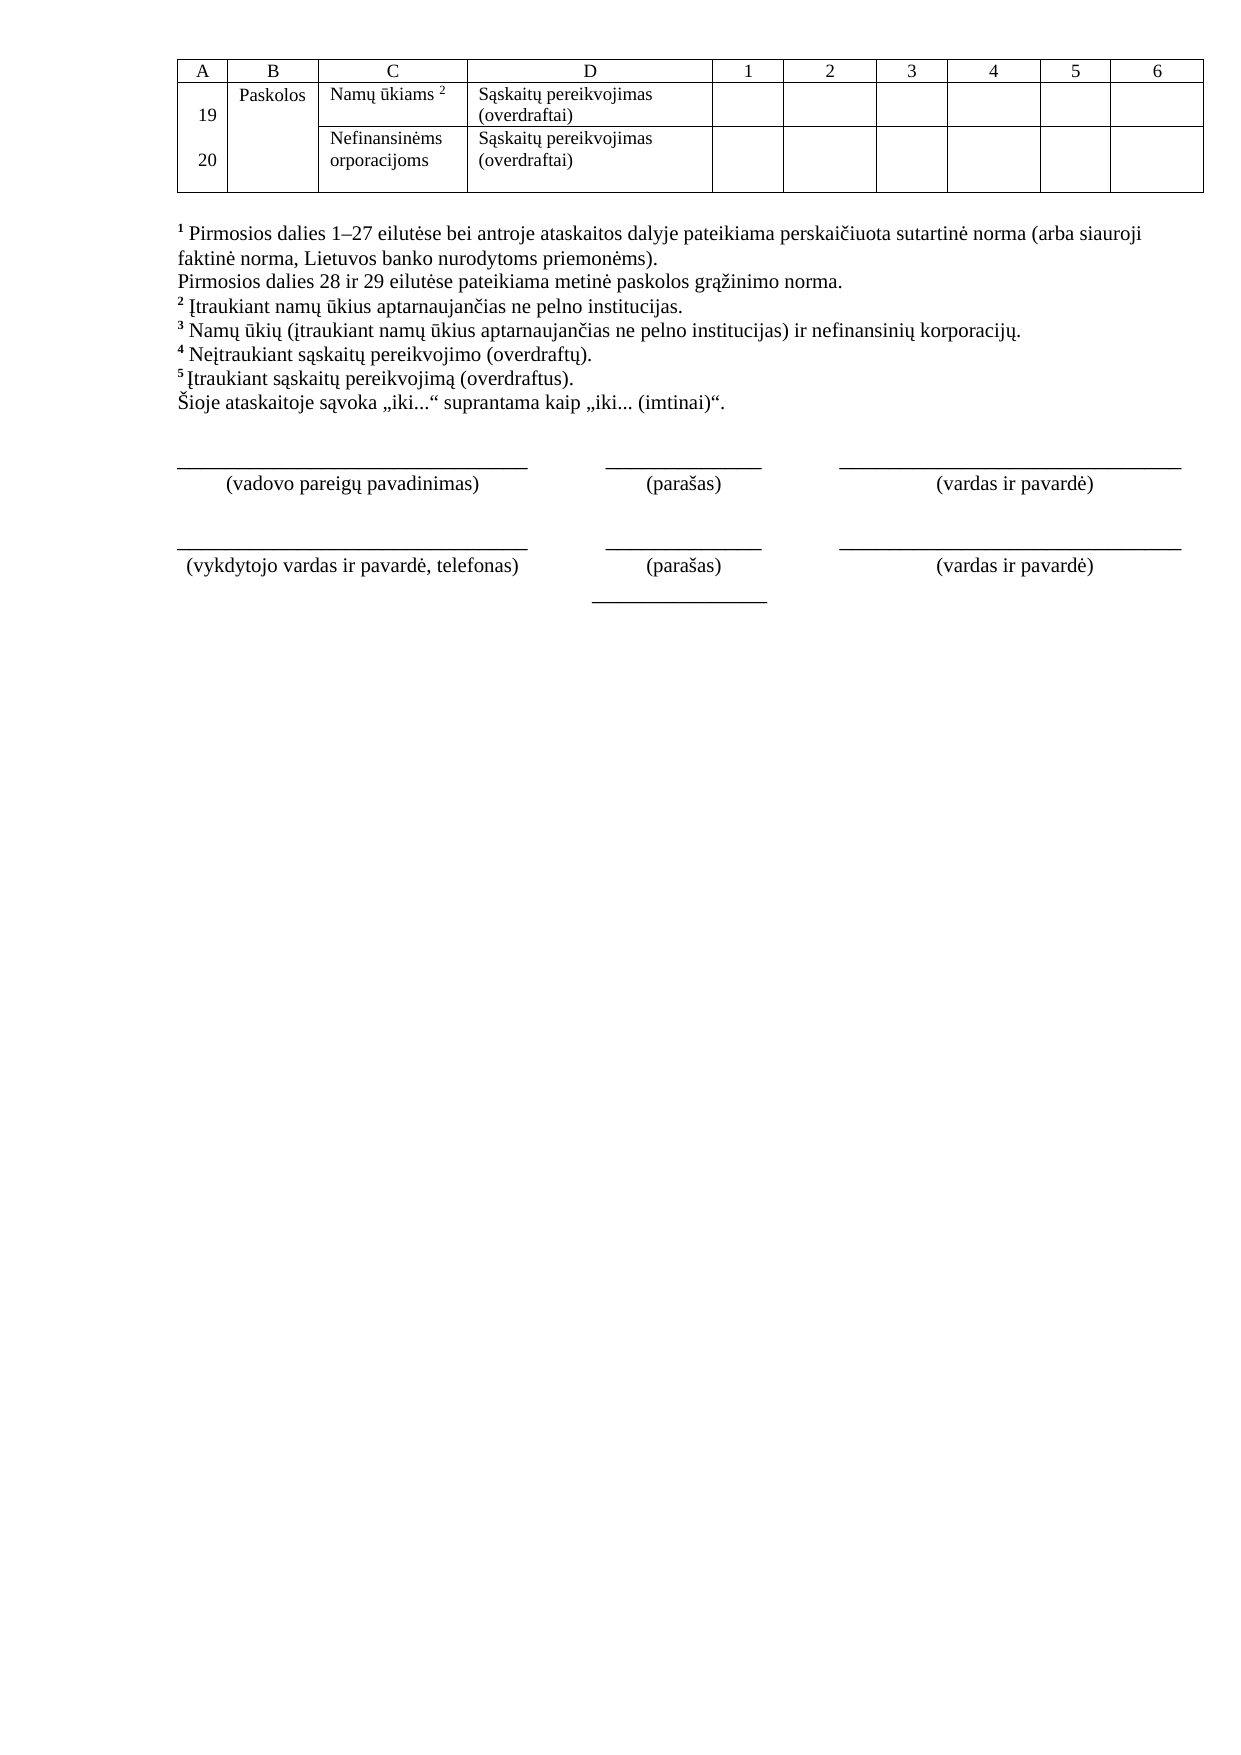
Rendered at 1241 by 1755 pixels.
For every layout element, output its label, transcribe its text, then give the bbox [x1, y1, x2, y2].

text 1 Pirmosios dalies 1–27 eilutėse bei antroje ataskaitos dalyje pateikiama perskaičiuota sutartinė norma (arba siauroji faktinė norma, Lietuvos banko nurodytoms priemonėms). [177, 221, 1181, 269]
text 2 Įtraukiant namų ūkius aptarnaujančias ne pelno institucijas. [177, 293, 1181, 318]
table_cell [784, 83, 876, 126]
table_cell [713, 83, 783, 126]
text 4 Neįtraukiant sąskaitų pereikvojimo (overdraftų). [177, 342, 1181, 366]
table_cell Sąskaitų pereikvojimas (overdraftai) [468, 83, 712, 126]
table_cell [877, 127, 947, 192]
table_cell B [228, 60, 318, 82]
table_cell [784, 127, 876, 192]
table_cell [1041, 127, 1110, 192]
table_cell C [319, 60, 467, 82]
text 5 Įtraukiant sąskaitų pereikvojimą (overdraftus). [177, 366, 1181, 390]
table_cell 19 [178, 83, 227, 126]
table_cell 4 [948, 60, 1040, 82]
text (vadovo pareigų pavadinimas) (parašas) (vardas ir pavardė) [177, 471, 1181, 495]
table_cell 2 [784, 60, 876, 82]
table_cell Namų ūkiams 2 [319, 83, 467, 126]
table_cell Sąskaitų pereikvojimas (overdraftai) [468, 127, 712, 192]
table_cell [1111, 83, 1203, 126]
text Šioje ataskaitoje sąvoka „iki...“ suprantama kaip „iki... (imtinai)“. [177, 390, 1181, 414]
table_cell [877, 83, 947, 126]
table_cell 1 [713, 60, 783, 82]
table_cell 3 [877, 60, 947, 82]
table_cell [713, 127, 783, 192]
text (vykdytojo vardas ir pavardė, telefonas) (parašas) (vardas ir pavardė) [177, 553, 1181, 577]
table_cell 6 [1111, 60, 1203, 82]
table_cell [1041, 83, 1110, 126]
table_cell [948, 83, 1040, 126]
table_cell [1111, 127, 1203, 192]
table_cell D [468, 60, 712, 82]
text 3 Namų ūkių (įtraukiant namų ūkius aptarnaujančias ne pelno institucijas) ir nefinansinių korporacijų. [177, 318, 1181, 342]
table_cell Paskolos [228, 83, 318, 192]
text ______________ [177, 577, 1181, 606]
table_cell A [178, 60, 227, 82]
text Pirmosios dalies 28 ir 29 eilutėse pateikiama metinė paskolos grąžinimo norma. [177, 269, 1181, 293]
table_cell 5 [1041, 60, 1110, 82]
table_cell [948, 127, 1040, 192]
table_cell 20 [178, 126, 227, 192]
table_cell Nefinansinėms orporacijoms [319, 127, 467, 192]
